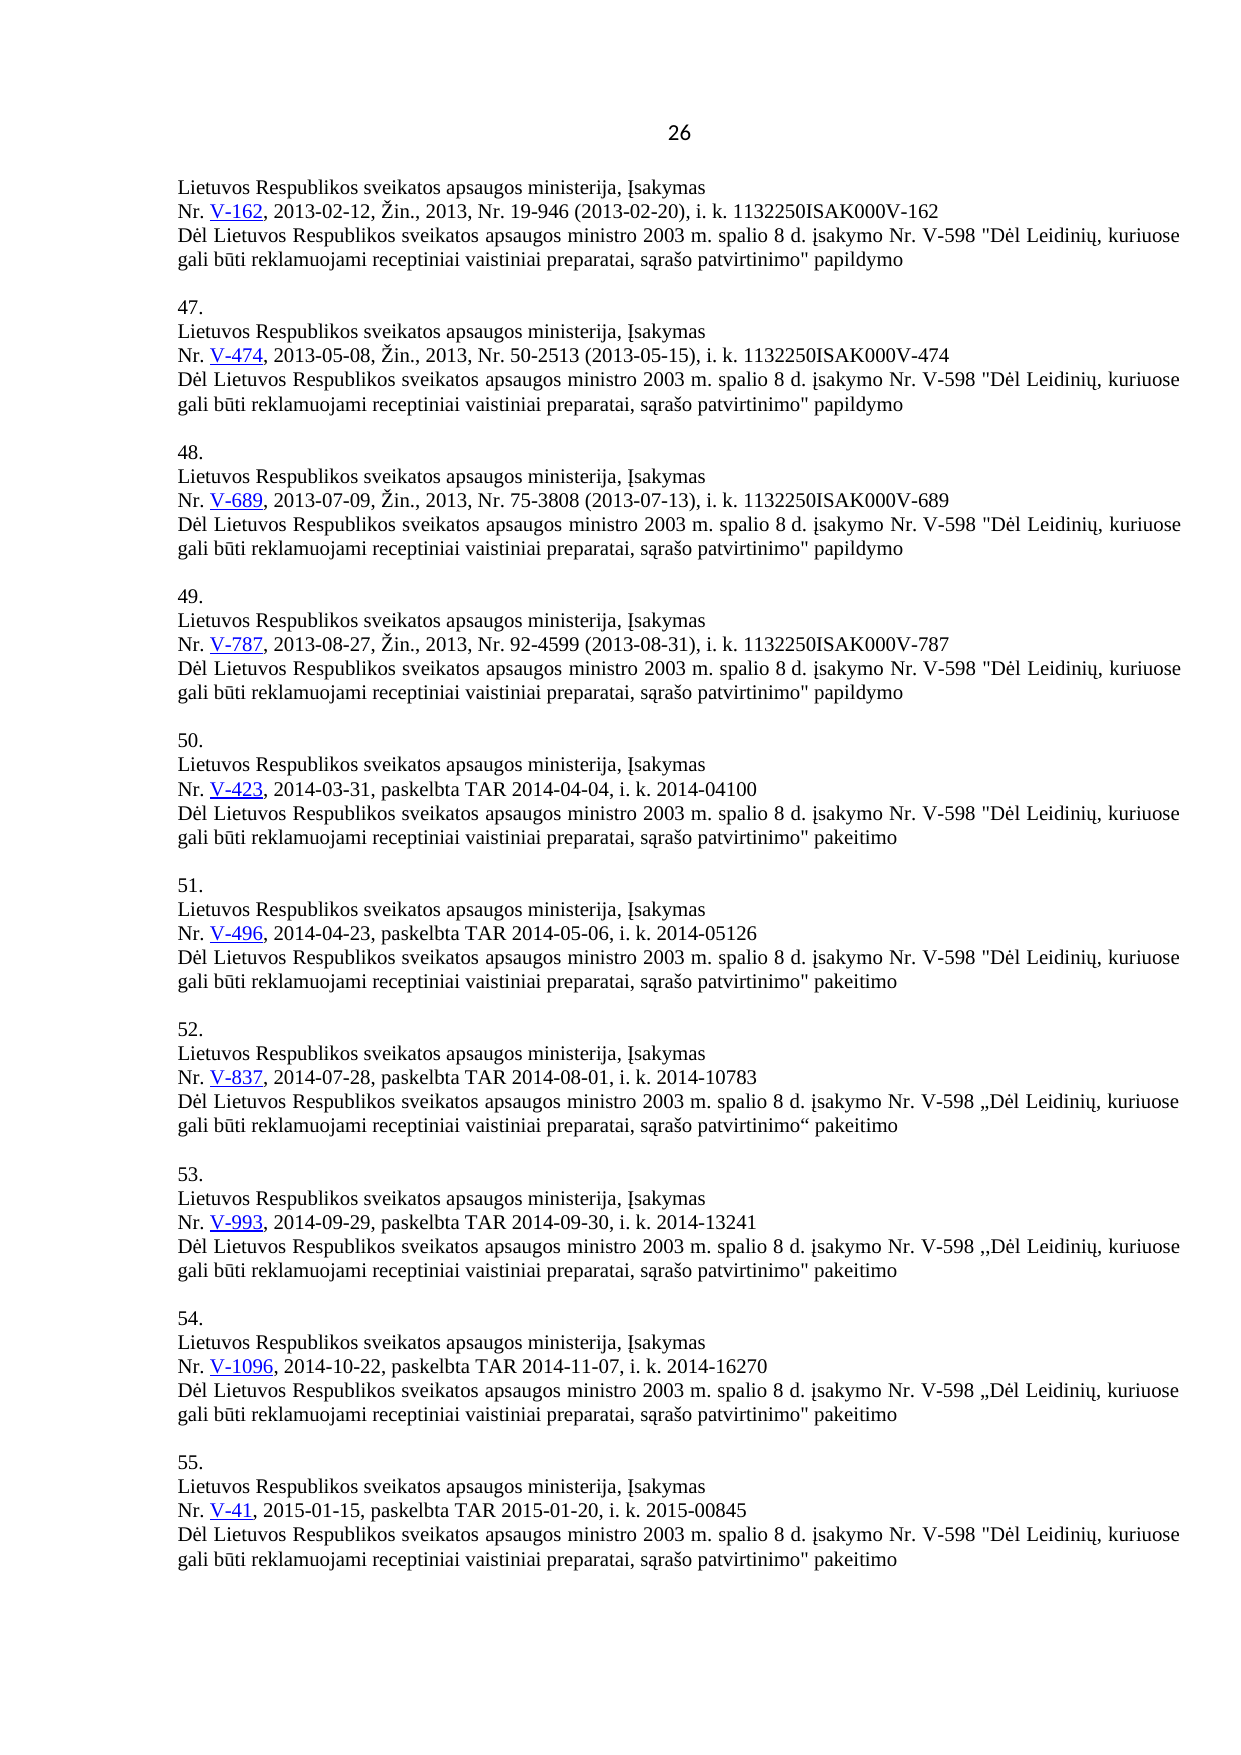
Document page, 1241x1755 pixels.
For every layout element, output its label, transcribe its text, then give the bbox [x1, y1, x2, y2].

text 55. [177, 1450, 1181, 1474]
text 48. [177, 439, 1181, 464]
text Lietuvos Respublikos sveikatos apsaugos ministerija, Įsakymas [177, 464, 1181, 488]
text Nr. V-837, 2014-07-28, paskelbta TAR 2014-08-01, i. k. 2014-10783 [177, 1065, 1181, 1089]
text Lietuvos Respublikos sveikatos apsaugos ministerija, Įsakymas [177, 1330, 1181, 1354]
text 53. [177, 1161, 1181, 1186]
text Lietuvos Respublikos sveikatos apsaugos ministerija, Įsakymas [177, 1186, 1181, 1209]
text Nr. V-41, 2015-01-15, paskelbta TAR 2015-01-20, i. k. 2015-00845 [177, 1498, 1181, 1522]
text Dėl Lietuvos Respublikos sveikatos apsaugos ministro 2003 m. spalio 8 d. įsakymo Nr. V-598 "Dėl Leidinių, kuriuose gali būti reklamuojami receptiniai vaistiniai preparatai, sąrašo patvirtinimo" pakeitimo [177, 801, 1181, 849]
text Lietuvos Respublikos sveikatos apsaugos ministerija, Įsakymas [177, 752, 1181, 776]
text Dėl Lietuvos Respublikos sveikatos apsaugos ministro 2003 m. spalio 8 d. įsakymo Nr. V-598 "Dėl Leidinių, kuriuose gali būti reklamuojami receptiniai vaistiniai preparatai, sąrašo patvirtinimo" papildymo [177, 367, 1181, 416]
text Nr. V-423, 2014-03-31, paskelbta TAR 2014-04-04, i. k. 2014-04100 [177, 776, 1181, 801]
text Nr. V-787, 2013-08-27, Žin., 2013, Nr. 92-4599 (2013-08-31), i. k. 1132250ISAK000V-787 [177, 632, 1181, 656]
text Nr. V-162, 2013-02-12, Žin., 2013, Nr. 19-946 (2013-02-20), i. k. 1132250ISAK000V-162 [177, 199, 1181, 223]
text 47. [177, 295, 1181, 319]
text Dėl Lietuvos Respublikos sveikatos apsaugos ministro 2003 m. spalio 8 d. įsakymo Nr. V-598 "Dėl Leidinių, kuriuose gali būti reklamuojami receptiniai vaistiniai preparatai, sąrašo patvirtinimo" papildymo [177, 656, 1181, 704]
text Dėl Lietuvos Respublikos sveikatos apsaugos ministro 2003 m. spalio 8 d. įsakymo Nr. V-598 „Dėl Leidinių, kuriuose gali būti reklamuojami receptiniai vaistiniai preparatai, sąrašo patvirtinimo“ pakeitimo [177, 1089, 1181, 1137]
text 51. [177, 873, 1181, 897]
text Dėl Lietuvos Respublikos sveikatos apsaugos ministro 2003 m. spalio 8 d. įsakymo Nr. V-598 "Dėl Leidinių, kuriuose gali būti reklamuojami receptiniai vaistiniai preparatai, sąrašo patvirtinimo" pakeitimo [177, 1522, 1181, 1571]
text Dėl Lietuvos Respublikos sveikatos apsaugos ministro 2003 m. spalio 8 d. įsakymo Nr. V-598 "Dėl Leidinių, kuriuose gali būti reklamuojami receptiniai vaistiniai preparatai, sąrašo patvirtinimo" pakeitimo [177, 945, 1181, 993]
text Nr. V-1096, 2014-10-22, paskelbta TAR 2014-11-07, i. k. 2014-16270 [177, 1354, 1181, 1378]
text Lietuvos Respublikos sveikatos apsaugos ministerija, Įsakymas [177, 897, 1181, 921]
text Nr. V-496, 2014-04-23, paskelbta TAR 2014-05-06, i. k. 2014-05126 [177, 921, 1181, 945]
text Lietuvos Respublikos sveikatos apsaugos ministerija, Įsakymas [177, 319, 1181, 343]
text Nr. V-689, 2013-07-09, Žin., 2013, Nr. 75-3808 (2013-07-13), i. k. 1132250ISAK000V-689 [177, 488, 1181, 512]
text 52. [177, 1017, 1181, 1041]
text 54. [177, 1306, 1181, 1330]
text Lietuvos Respublikos sveikatos apsaugos ministerija, Įsakymas [177, 1041, 1181, 1065]
text Lietuvos Respublikos sveikatos apsaugos ministerija, Įsakymas [177, 1474, 1181, 1498]
text Lietuvos Respublikos sveikatos apsaugos ministerija, Įsakymas [177, 175, 1181, 199]
text Nr. V-993, 2014-09-29, paskelbta TAR 2014-09-30, i. k. 2014-13241 [177, 1209, 1181, 1234]
text Lietuvos Respublikos sveikatos apsaugos ministerija, Įsakymas [177, 608, 1181, 632]
text Dėl Lietuvos Respublikos sveikatos apsaugos ministro 2003 m. spalio 8 d. įsakymo Nr. V-598 "Dėl Leidinių, kuriuose gali būti reklamuojami receptiniai vaistiniai preparatai, sąrašo patvirtinimo" papildymo [177, 512, 1181, 560]
text 50. [177, 728, 1181, 752]
text 49. [177, 584, 1181, 608]
text Dėl Lietuvos Respublikos sveikatos apsaugos ministro 2003 m. spalio 8 d. įsakymo Nr. V-598 „Dėl Leidinių, kuriuose gali būti reklamuojami receptiniai vaistiniai preparatai, sąrašo patvirtinimo" pakeitimo [177, 1378, 1181, 1426]
text Nr. V-474, 2013-05-08, Žin., 2013, Nr. 50-2513 (2013-05-15), i. k. 1132250ISAK000V-474 [177, 343, 1181, 367]
text Dėl Lietuvos Respublikos sveikatos apsaugos ministro 2003 m. spalio 8 d. įsakymo Nr. V-598 ,,Dėl Leidinių, kuriuose gali būti reklamuojami receptiniai vaistiniai preparatai, sąrašo patvirtinimo" pakeitimo [177, 1234, 1181, 1282]
text Dėl Lietuvos Respublikos sveikatos apsaugos ministro 2003 m. spalio 8 d. įsakymo Nr. V-598 "Dėl Leidinių, kuriuose gali būti reklamuojami receptiniai vaistiniai preparatai, sąrašo patvirtinimo" papildymo [177, 223, 1181, 271]
